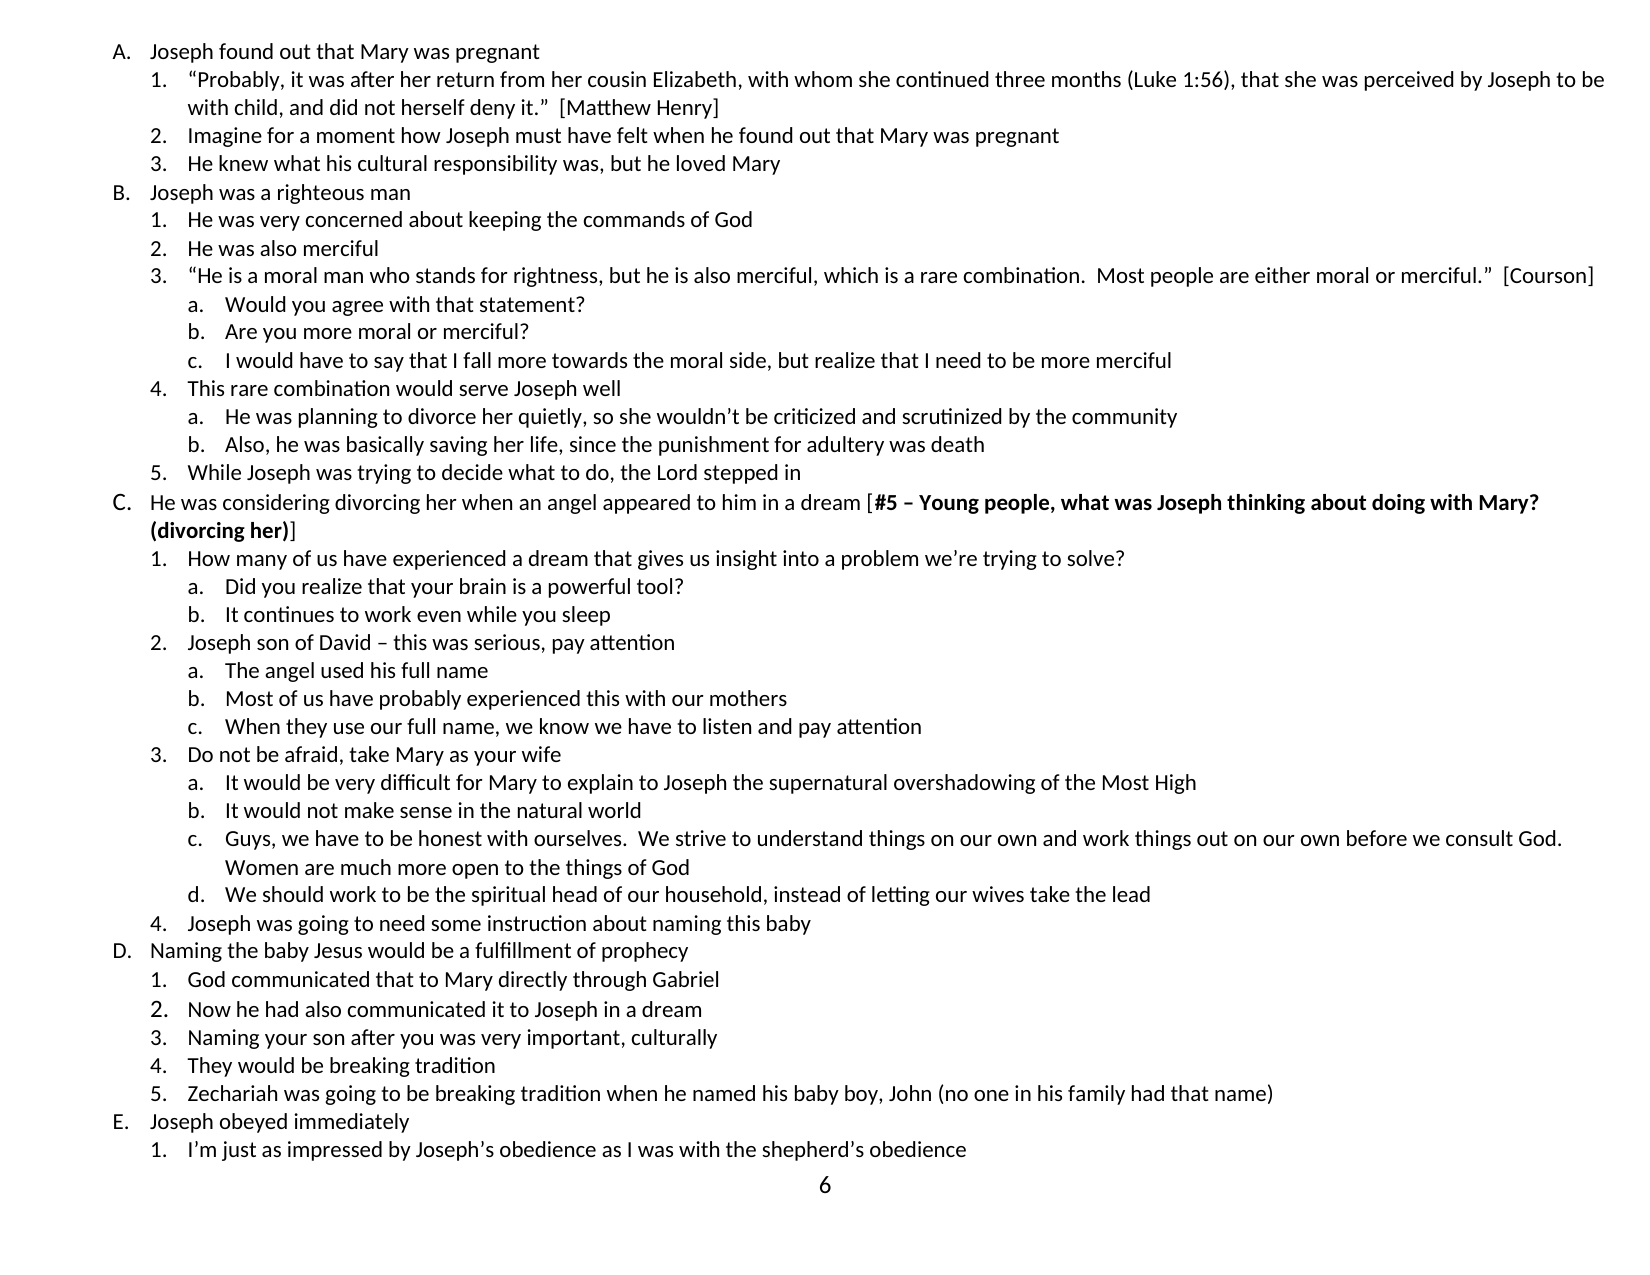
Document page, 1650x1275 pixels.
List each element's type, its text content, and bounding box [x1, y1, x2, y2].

list Did you realize that your brain is a powerful tool? [187, 572, 1612, 600]
list It would not make sense in the natural world [187, 797, 1612, 824]
list He was planning to divorce her quietly, so she wouldn’t be criticized and scrutinized by the community [187, 402, 1612, 430]
list Naming the baby Jesus would be a fulfillment of prophecy [112, 937, 1612, 965]
list Joseph obeyed immediately [112, 1107, 1612, 1135]
list This rare combination would serve Joseph well [150, 374, 1612, 402]
list Zechariah was going to be breaking tradition when he named his baby boy, John (no one in his family had that name) [150, 1079, 1612, 1107]
list The angel used his full name [187, 656, 1612, 684]
list It continues to work even while you sleep [187, 600, 1612, 628]
list God communicated that to Mary directly through Gabriel [150, 965, 1612, 993]
list When they use our full name, we know we have to listen and pay attention [187, 712, 1612, 741]
list “Probably, it was after her return from her cousin Elizabeth, with whom she continued three months (Luke 1:56), that she was perceived by Joseph to be with child, and did not herself deny it.” [Matthew Henry] [150, 66, 1612, 122]
list “He is a moral man who stands for rightness, but he is also merciful, which is a rare combination. Most people are either moral or merciful.” [Courson] [150, 262, 1612, 290]
list Do not be afraid, take Mary as your wife [150, 741, 1612, 768]
list Joseph son of David – this was serious, pay attention [150, 628, 1612, 656]
list Joseph found out that Mary was pregnant [112, 37, 1612, 66]
list Guys, we have to be honest with ourselves. We strive to understand things on our own and work things out on our own before we consult God. Women are much more open to the things of God [187, 824, 1612, 881]
list How many of us have experienced a dream that gives us insight into a problem we’re trying to solve? [150, 544, 1612, 572]
list I’m just as impressed by Joseph’s obedience as I was with the shepherd’s obedience [150, 1135, 1612, 1163]
list They would be breaking tradition [150, 1051, 1612, 1079]
list He was also merciful [150, 234, 1612, 262]
list I would have to say that I fall more towards the moral side, but realize that I need to be more merciful [187, 346, 1612, 374]
list Most of us have probably experienced this with our mothers [187, 684, 1612, 712]
list It would be very difficult for Mary to explain to Joseph the supernatural overshadowing of the Most High [187, 768, 1612, 797]
list He was very concerned about keeping the commands of God [150, 206, 1612, 234]
list Imagine for a moment how Joseph must have felt when he found out that Mary was pregnant [150, 122, 1612, 149]
list Would you agree with that statement? [187, 290, 1612, 318]
list Are you more moral or merciful? [187, 318, 1612, 346]
list Also, he was basically saving her life, since the punishment for adultery was death [187, 430, 1612, 458]
list Joseph was a righteous man [112, 178, 1612, 206]
list He was considering divorcing her when an angel appeared to him in a dream [#5 – Young people, what was Joseph thinking about doing with Mary? (divorcing her)] [112, 486, 1612, 544]
list Now he had also communicated it to Joseph in a dream [150, 993, 1612, 1023]
list We should work to be the spiritual head of our household, instead of letting our wives take the lead [187, 881, 1612, 909]
list Joseph was going to need some instruction about naming this baby [150, 909, 1612, 937]
list While Joseph was trying to decide what to do, the Lord stepped in [150, 458, 1612, 486]
list He knew what his cultural responsibility was, but he loved Mary [150, 149, 1612, 178]
list Naming your son after you was very important, culturally [150, 1023, 1612, 1051]
